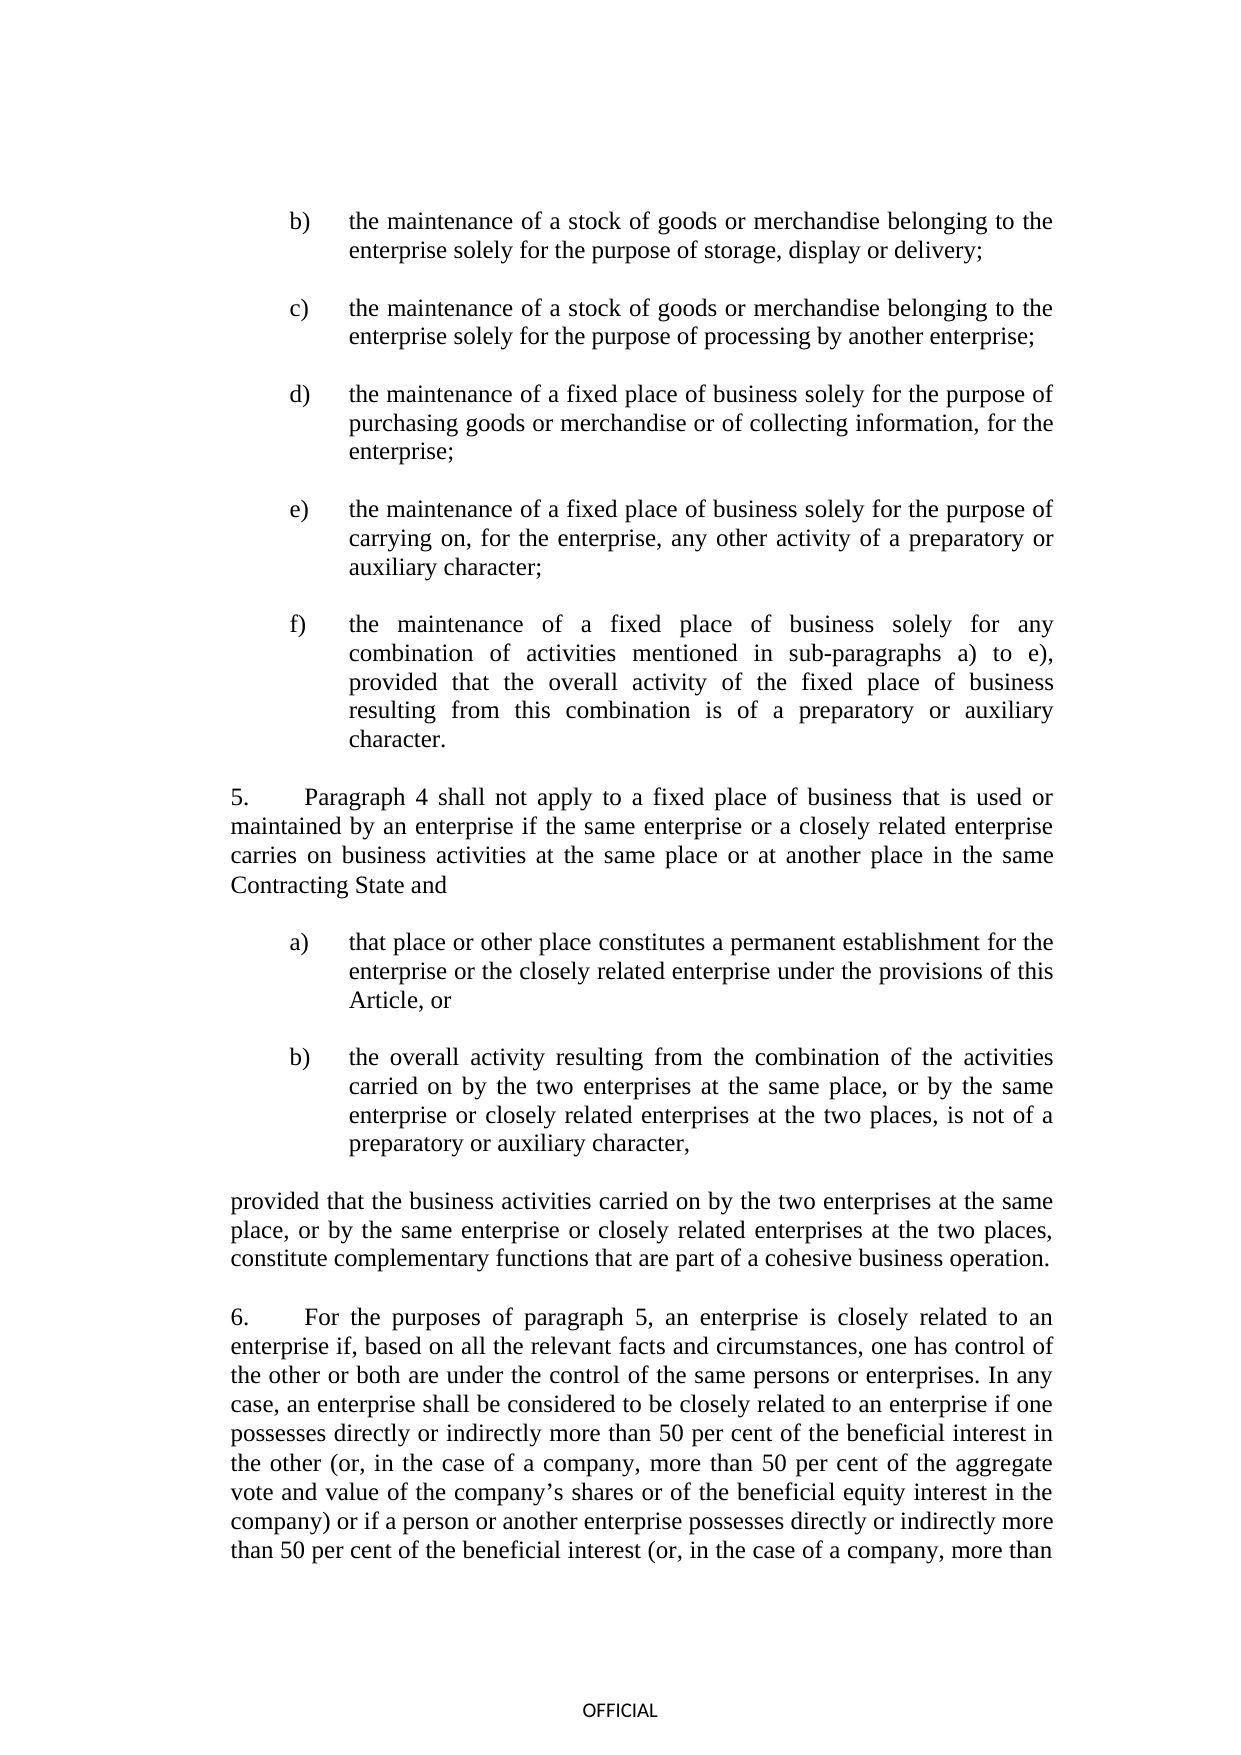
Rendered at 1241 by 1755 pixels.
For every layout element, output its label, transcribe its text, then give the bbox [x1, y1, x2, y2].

text a) that place or other place constitutes a permanent establishment for the enterprise or the closely related enterprise under the provisions of this Article, or [289, 927, 1054, 1013]
text b) the overall activity resulting from the combination of the activities carried on by the two enterprises at the same place, or by the same enterprise or closely related enterprises at the two places, is not of a preparatory or auxiliary character, [289, 1042, 1054, 1157]
text d) the maintenance of a fixed place of business solely for the purpose of purchasing goods or merchandise or of collecting information, for the enterprise; [289, 379, 1054, 465]
text 6. For the purposes of paragraph 5, an enterprise is closely related to an enterprise if, based on all the relevant facts and circumstances, one has control of the other or both are under the control of the same persons or enterprises. In any case, an enterprise shall be considered to be closely related to an enterprise if one possesses directly or indirectly more than 50 per cent of the beneficial interest in the other (or, in the case of a company, more than 50 per cent of the aggregate vote and value of the company’s shares or of the beneficial equity interest in the company) or if a person or another enterprise possesses directly or indirectly more than 50 per cent of the beneficial interest (or, in the case of a company, more than [230, 1301, 1054, 1564]
text provided that the business activities carried on by the two enterprises at the same place, or by the same enterprise or closely related enterprises at the two places, constitute complementary functions that are part of a cohesive business operation. [230, 1186, 1054, 1272]
text b) the maintenance of a stock of goods or merchandise belonging to the enterprise solely for the purpose of storage, display or delivery; [289, 206, 1054, 264]
text e) the maintenance of a fixed place of business solely for the purpose of carrying on, for the enterprise, any other activity of a preparatory or auxiliary character; [289, 494, 1054, 581]
text f) the maintenance of a fixed place of business solely for any combination of activities mentioned in sub-paragraphs a) to e), provided that the overall activity of the fixed place of business resulting from this combination is of a preparatory or auxiliary character. [289, 609, 1054, 753]
text c) the maintenance of a stock of goods or merchandise belonging to the enterprise solely for the purpose of processing by another enterprise; [289, 293, 1054, 350]
text 5. Paragraph 4 shall not apply to a fixed place of business that is used or maintained by an enterprise if the same enterprise or a closely related enterprise carries on business activities at the same place or at another place in the same Contracting State and [230, 782, 1054, 898]
